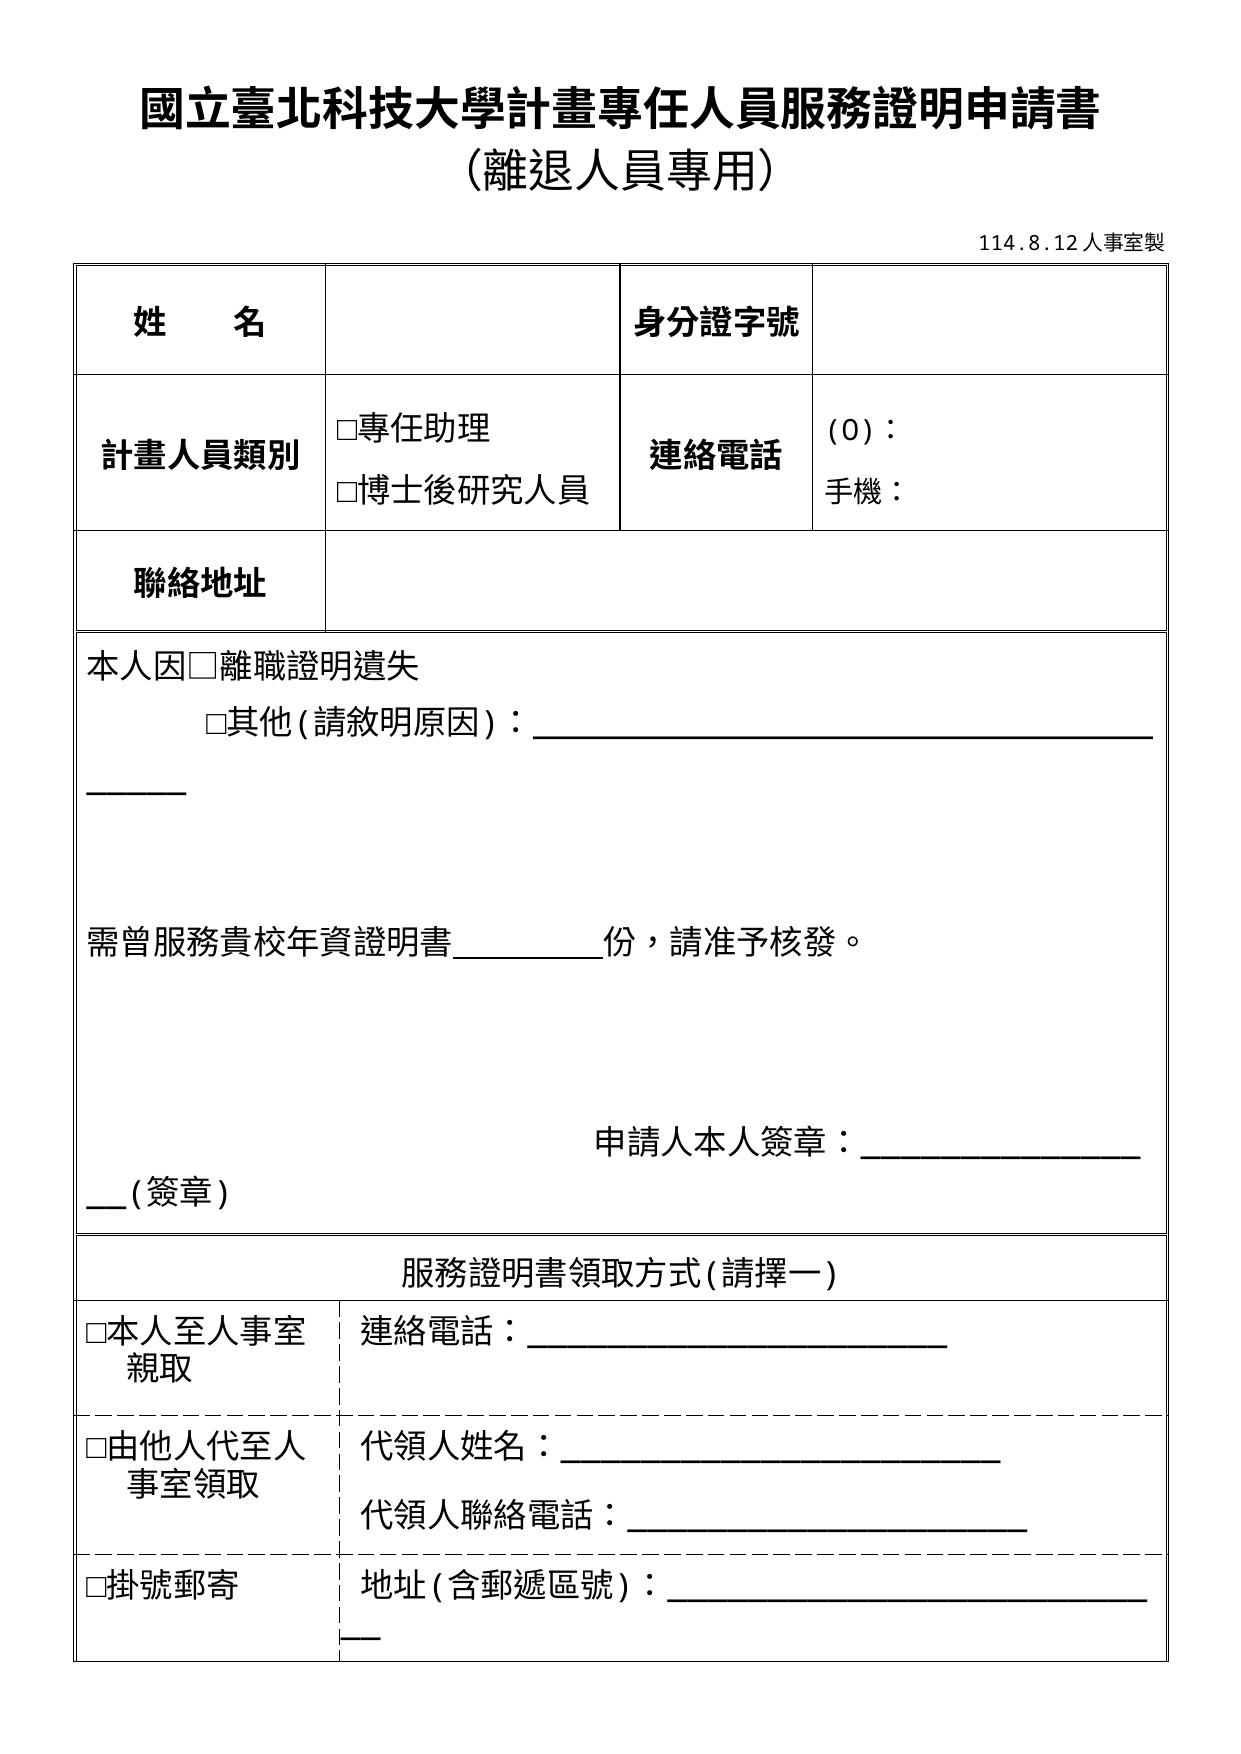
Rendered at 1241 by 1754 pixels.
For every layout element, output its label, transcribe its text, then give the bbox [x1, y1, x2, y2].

table_cell [326, 531, 1166, 630]
table_header 姓 名 [77, 266, 325, 374]
text （離退人員專用） [75, 137, 1165, 200]
table_cell 聯絡地址 [77, 531, 325, 630]
table_cell □專任助理 □博士後研究人員 [326, 375, 619, 530]
text 114.8.12人事室製 [75, 200, 1165, 262]
table_cell 代領人姓名：______________________ 代領人聯絡電話：____________________ [339, 1415, 1166, 1554]
table_cell □由他人代至人 事室領取 [77, 1415, 339, 1554]
table_header [326, 266, 619, 374]
text 國立臺北科技大學計畫專任人員服務證明申請書 [75, 75, 1165, 137]
table_header 身分證字號 [621, 266, 812, 374]
table_cell 連絡電話 [621, 375, 812, 530]
table_cell 本人因□離職證明遺失 □其他(請敘明原因)：____________________________________ 需曾服務貴校年資證明書 份，請准予核發。 申請人本人簽章：________________(簽章) [77, 633, 1166, 1233]
table_header [813, 266, 1166, 374]
table_cell 地址(含郵遞區號)：__________________________ [339, 1554, 1166, 1661]
table_cell 服務證明書領取方式(請擇一) [77, 1236, 1166, 1300]
table_cell 計畫人員類別 [77, 375, 325, 530]
table_cell □本人至人事室 親取 [77, 1301, 339, 1415]
table_cell (O)： 手機： [813, 375, 1166, 530]
table_cell 連絡電話：_____________________ [339, 1301, 1166, 1415]
table_cell □掛號郵寄 [77, 1554, 339, 1661]
